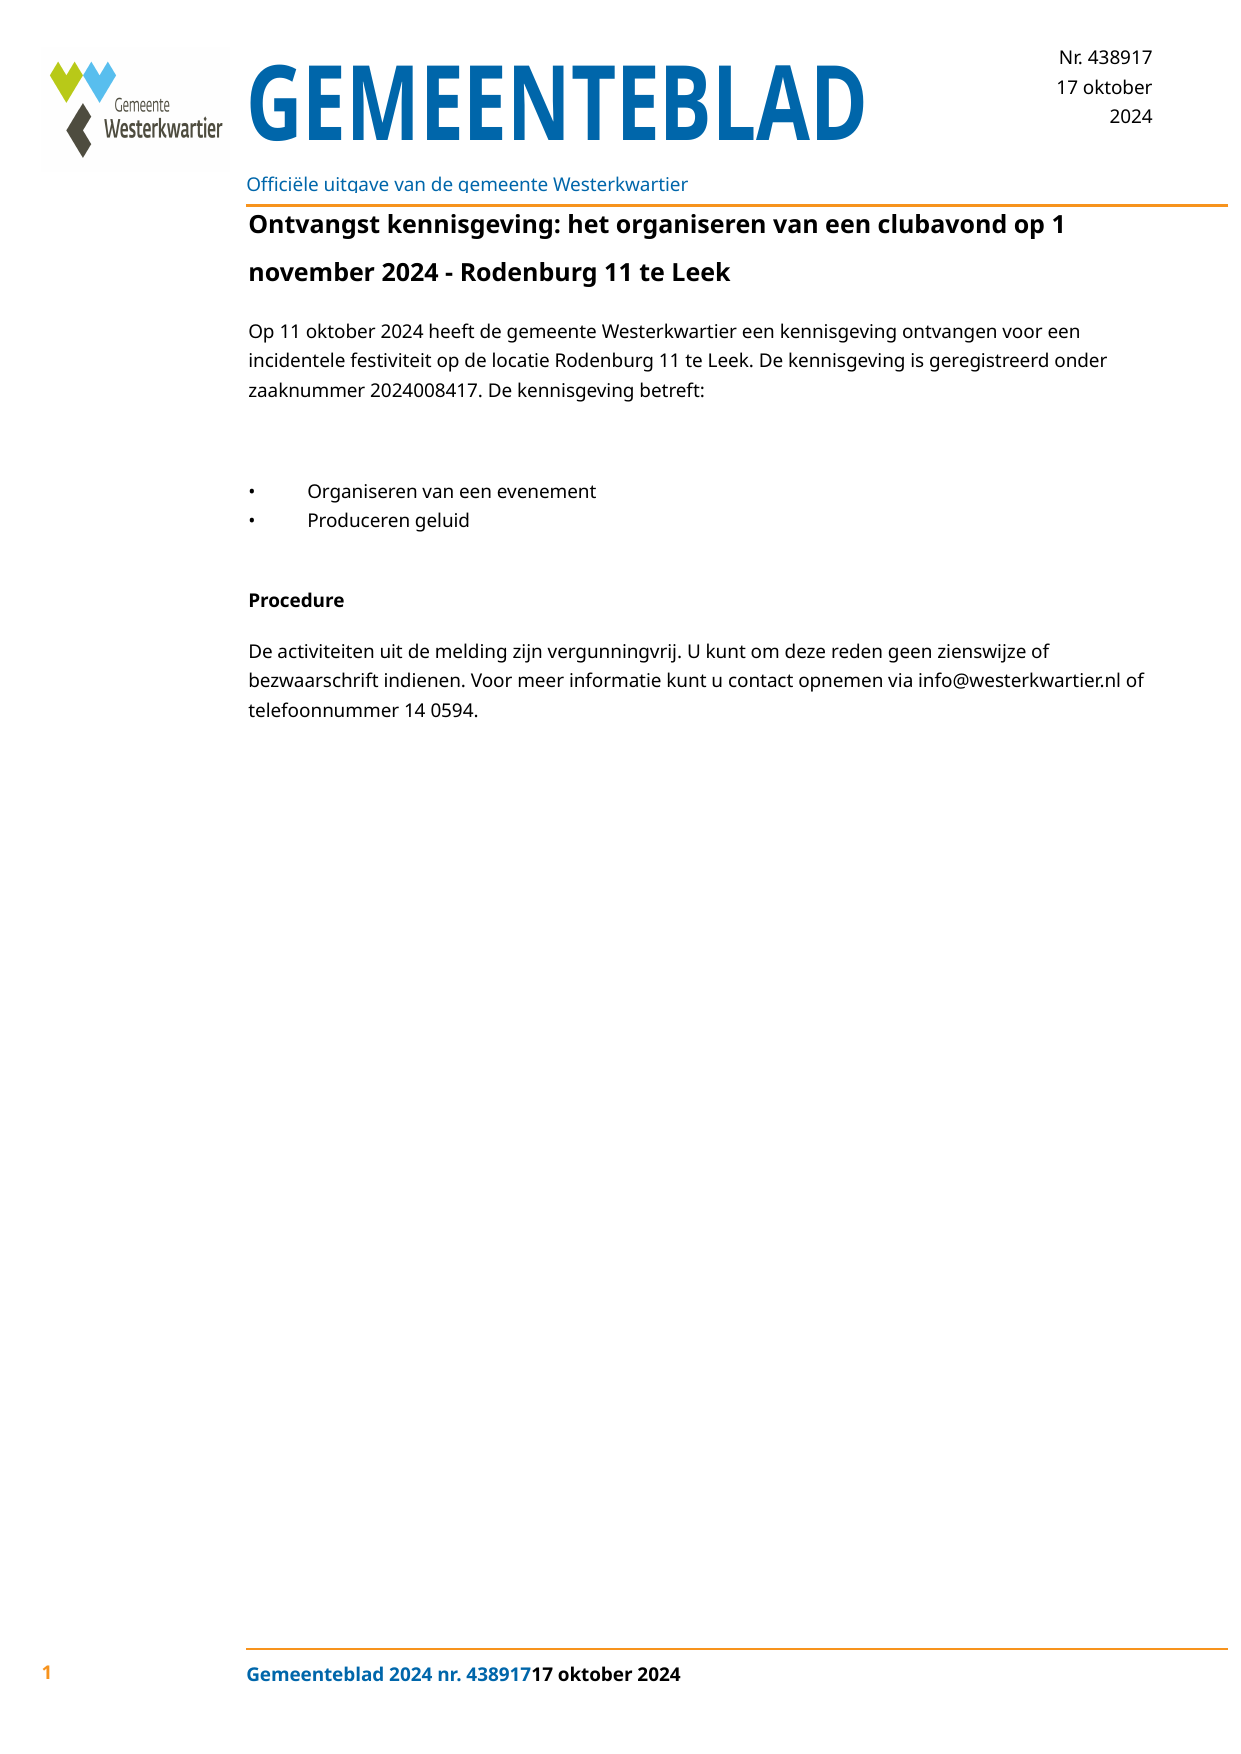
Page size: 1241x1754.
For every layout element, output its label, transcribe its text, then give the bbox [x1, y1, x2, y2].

picture [41, 47, 231, 172]
list Produceren geluid [248, 507, 1152, 533]
text De activiteiten uit de melding zijn vergunningvrij. U kunt om deze reden geen zienswijze of bezwaarschrift indienen. Voor meer informatie kunt u contact opnemen via info@westerkwartier.nl of telefoonnummer 14 0594. [248, 638, 1152, 723]
list Organiseren van een evenement [248, 478, 1152, 504]
text Op 11 oktober 2024 heeft de gemeente Westerkwartier een kennisgeving ontvangen voor een incidentele festiviteit op de locatie Rodenburg 11 te Leek. De kennisgeving is geregistreerd onder zaaknummer 2024008417. De kennisgeving betreft: [248, 318, 1152, 403]
text Procedure [248, 587, 1152, 613]
text Ontvangst kennisgeving: het organiseren van een clubavond op 1 november 2024 - Rodenburg 11 te Leek [248, 207, 1152, 288]
